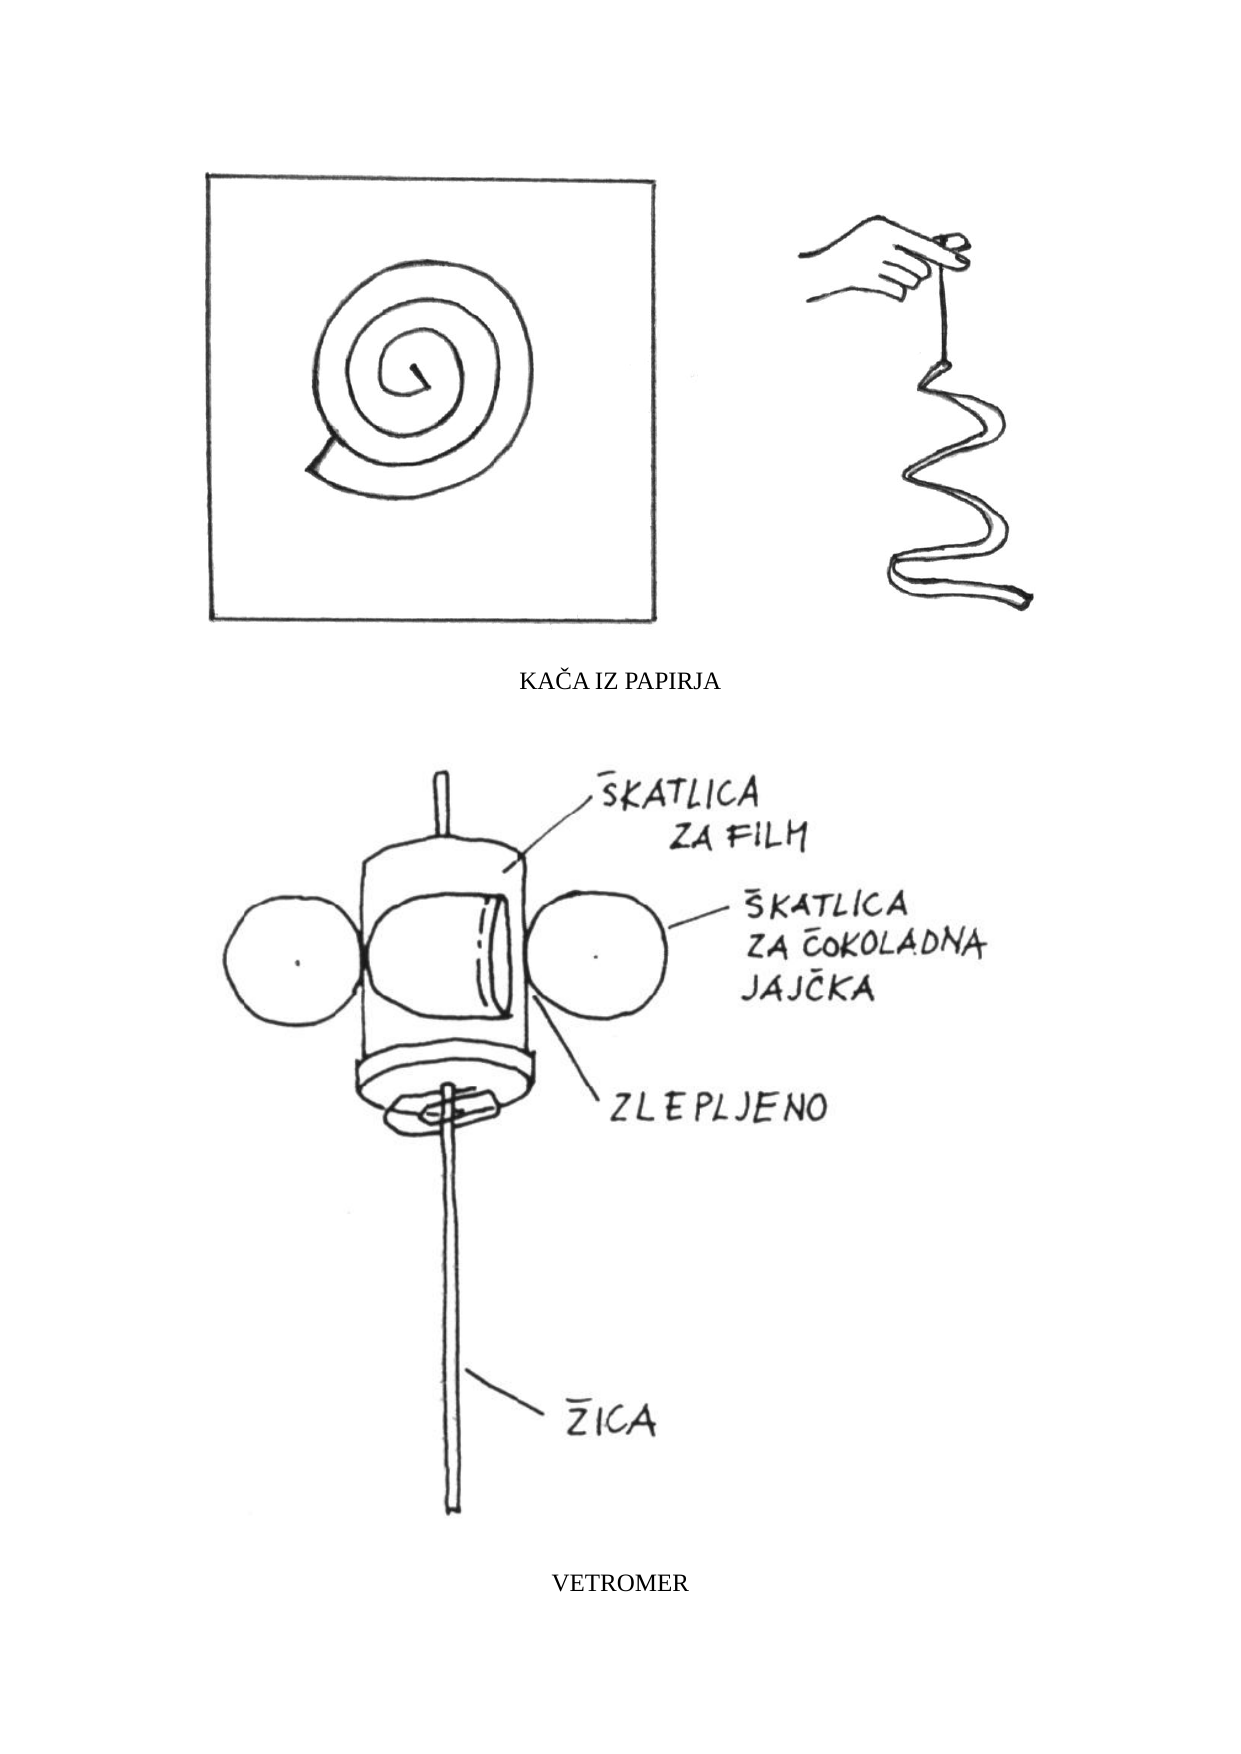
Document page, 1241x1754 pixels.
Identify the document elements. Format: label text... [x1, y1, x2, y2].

text KAČA IZ PAPIRJA [148, 667, 1093, 695]
text VETROMER [148, 1569, 1093, 1597]
